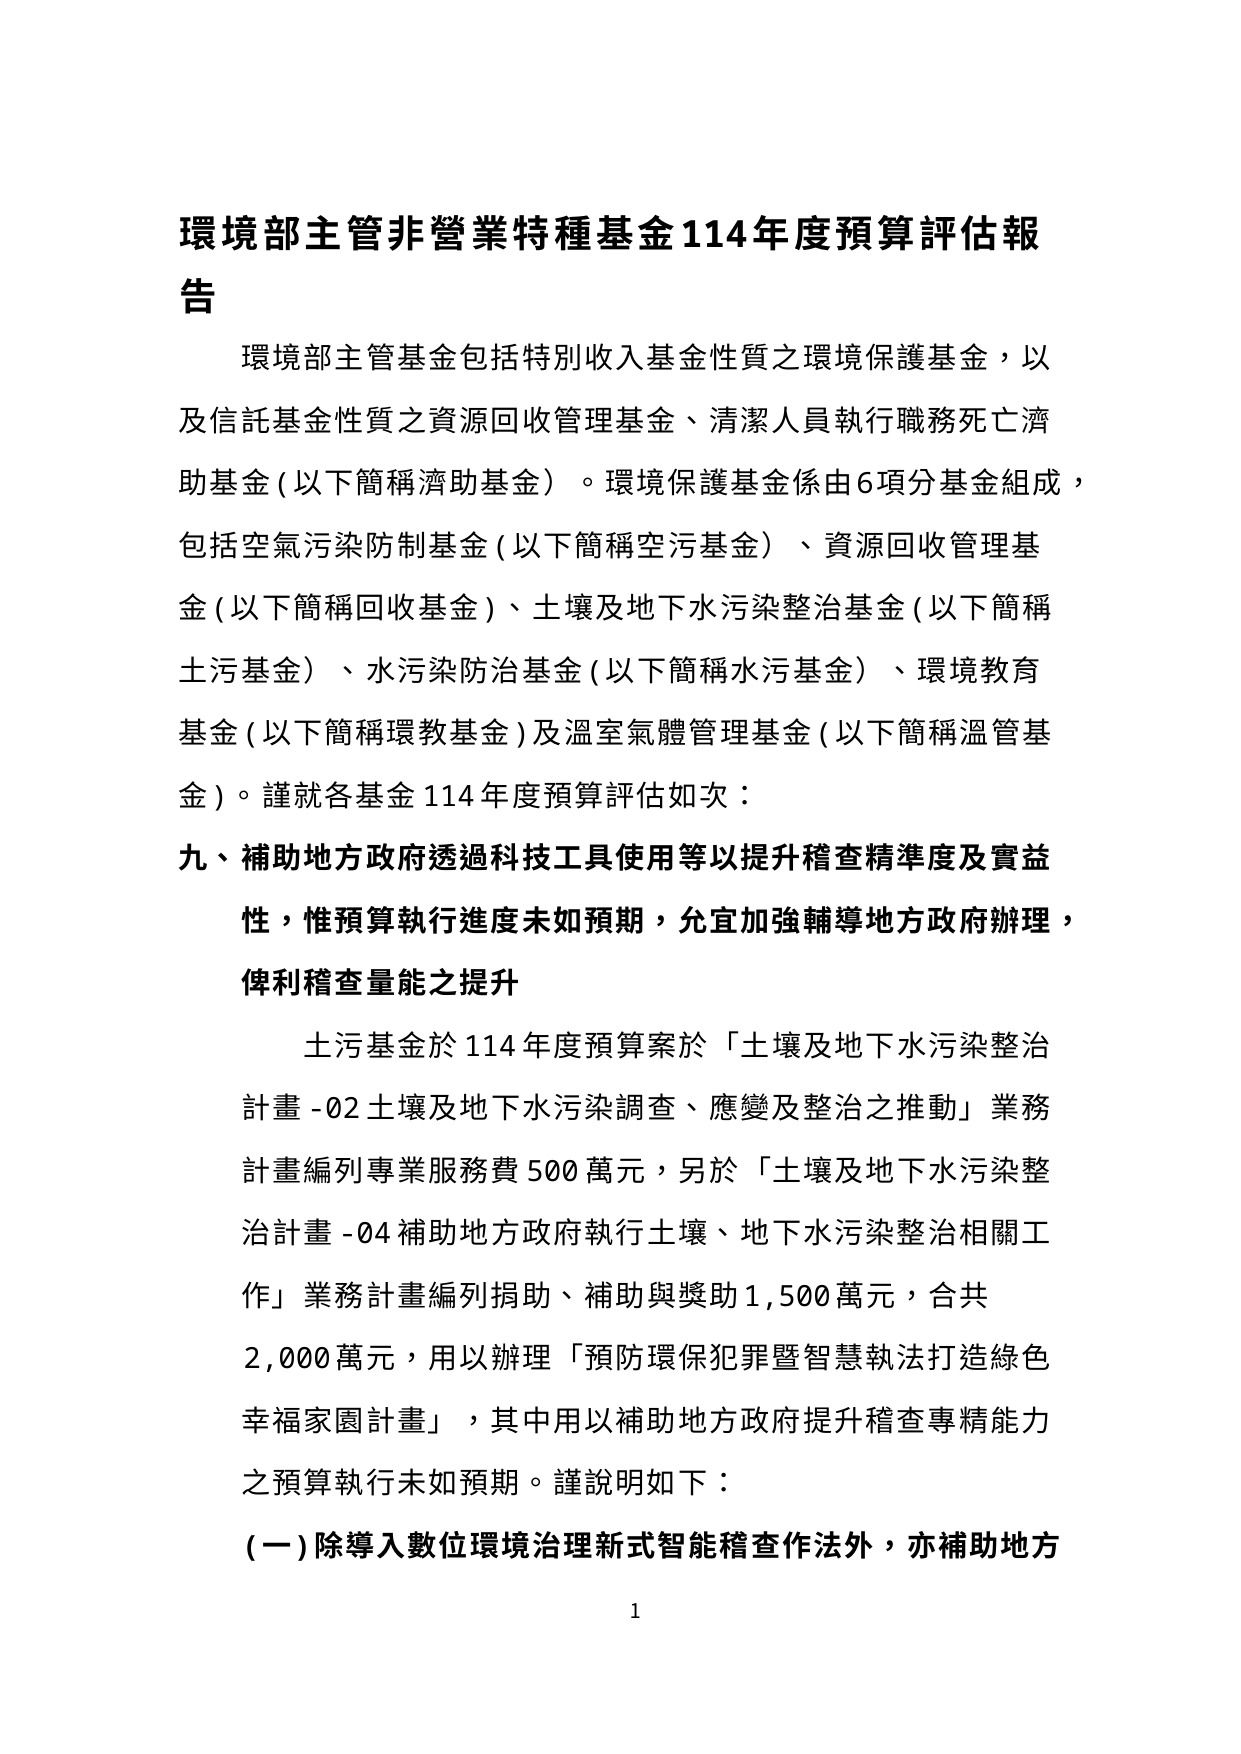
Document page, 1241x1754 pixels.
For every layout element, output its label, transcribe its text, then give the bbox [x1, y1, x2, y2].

text 環境部主管非營業特種基金114年度預算評估報告 [177, 189, 1063, 314]
text (一)除導入數位環境治理新式智能稽查作法外，亦補助地方 [236, 1502, 1063, 1564]
text 土污基金於114年度預算案於「土壤及地下水污染整治計畫-02土壤及地下水污染調查、應變及整治之推動」業務計畫編列專業服務費500萬元，另於「土壤及地下水污染整治計畫-04補助地方政府執行土壤、地下水污染整治相關工作」業務計畫編列捐助、補助與獎助1,500萬元，合共2,000萬元，用以辦理「預防環保犯罪暨智慧執法打造綠色幸福家園計畫」，其中用以補助地方政府提升稽查專精能力之預算執行未如預期。謹說明如下： [236, 1002, 1063, 1502]
text 環境部主管基金包括特別收入基金性質之環境保護基金，以及信託基金性質之資源回收管理基金、清潔人員執行職務死亡濟助基金(以下簡稱濟助基金）。環境保護基金係由6項分基金組成，包括空氣污染防制基金(以下簡稱空污基金）、資源回收管理基金(以下簡稱回收基金)、土壤及地下水污染整治基金(以下簡稱土污基金）、水污染防治基金(以下簡稱水污基金）、環境教育基金(以下簡稱環教基金)及溫室氣體管理基金(以下簡稱溫管基金)。謹就各基金114年度預算評估如次： [177, 314, 1063, 814]
text 九、補助地方政府透過科技工具使用等以提升稽查精準度及實益性，惟預算執行進度未如預期，允宜加強輔導地方政府辦理，俾利稽查量能之提升 [177, 814, 1063, 1002]
